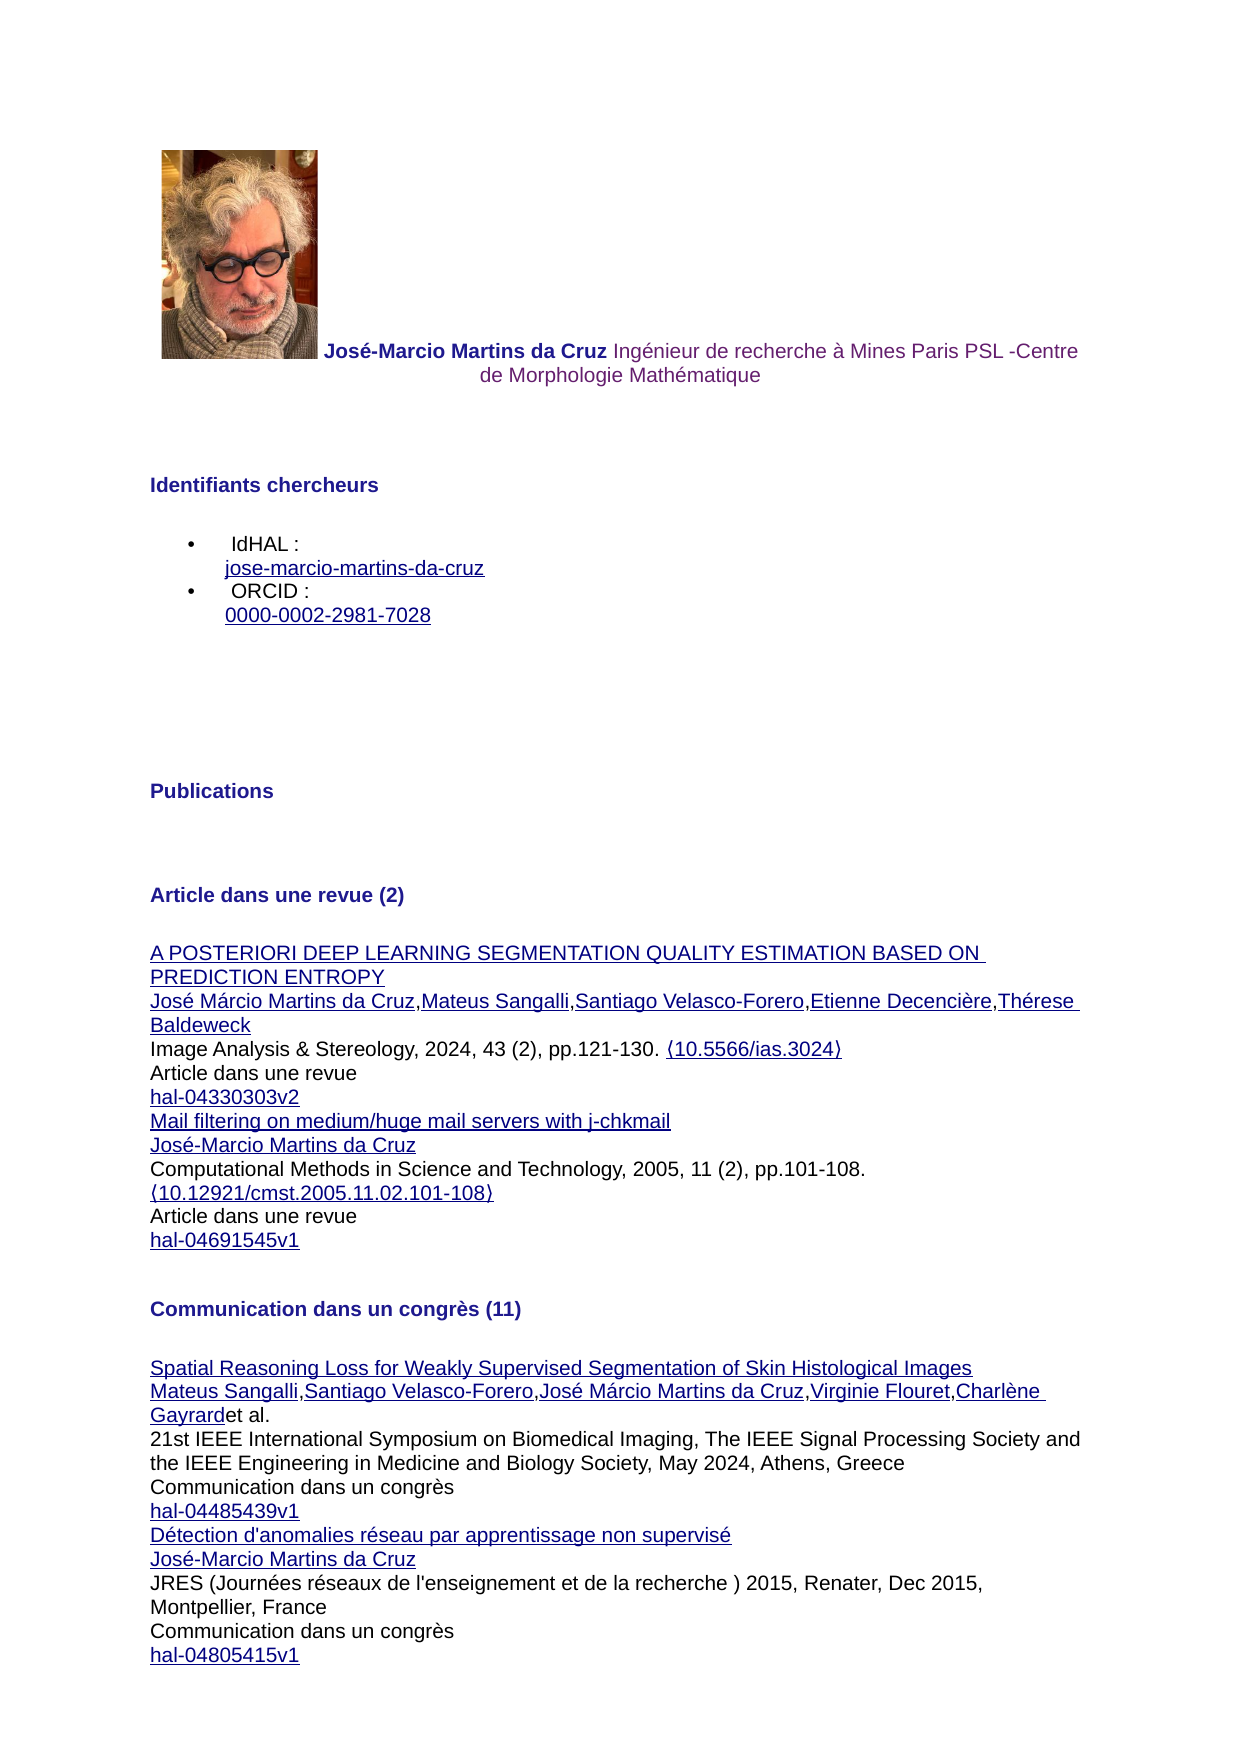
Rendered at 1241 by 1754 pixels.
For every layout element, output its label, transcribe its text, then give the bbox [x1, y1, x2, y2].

table_header A POSTERIORI DEEP LEARNING SEGMENTATION QUALITY ESTIMATION BASED ON PREDICTION ENTROPY José Márcio Martins da Cruz,Mateus Sangalli,Santiago Velasco-Forero,Etienne Decencière,Thérese Baldeweck Image Analysis & Stereology, 2024, 43 (2), pp.121-130. ⟨10.5566/ias.3024⟩ Article dans une revue hal-04330303v2 [150, 941, 1090, 1108]
subtitle Identifiants chercheurs [150, 473, 1090, 497]
picture [161, 150, 318, 359]
list IdHAL : [187, 531, 1090, 555]
list jose-marcio-martins-da-cruz [187, 555, 1090, 579]
list 0000-0002-2981-7028 [187, 603, 1090, 627]
table_cell Mail filtering on medium/huge mail servers with j-chkmail José-Marcio Martins da Cruz Computational Methods in Science and Technology, 2005, 11 (2), pp.101-108. ⟨10.12921/cmst.2005.11.02.101-108⟩ Article dans une revue hal-04691545v1 [150, 1109, 1090, 1252]
table_header Spatial Reasoning Loss for Weakly Supervised Segmentation of Skin Histological Images Mateus Sangalli,Santiago Velasco-Forero,José Márcio Martins da Cruz,Virginie Flouret,Charlène Gayrardet al. 21st IEEE International Symposium on Biomedical Imaging, The IEEE Signal Processing Society and the IEEE Engineering in Medicine and Biology Society, May 2024, Athens, Greece Communication dans un congrès hal-04485439v1 [150, 1355, 1090, 1523]
subtitle Communication dans un congrès (11) [150, 1297, 1090, 1321]
subtitle Publications [150, 779, 1090, 803]
subtitle Article dans une revue (2) [150, 882, 1090, 906]
list ORCID : [187, 579, 1090, 603]
table_cell Détection d'anomalies réseau par apprentissage non supervisé José-Marcio Martins da Cruz JRES (Journées réseaux de l'enseignement et de la recherche ) 2015, Renater, Dec 2015, Montpellier, France Communication dans un congrès hal-04805415v1 [150, 1523, 1090, 1667]
subtitle José-Marcio Martins da Cruz Ingénieur de recherche à Mines Paris PSL -Centre de Morphologie Mathématique [150, 150, 1090, 387]
